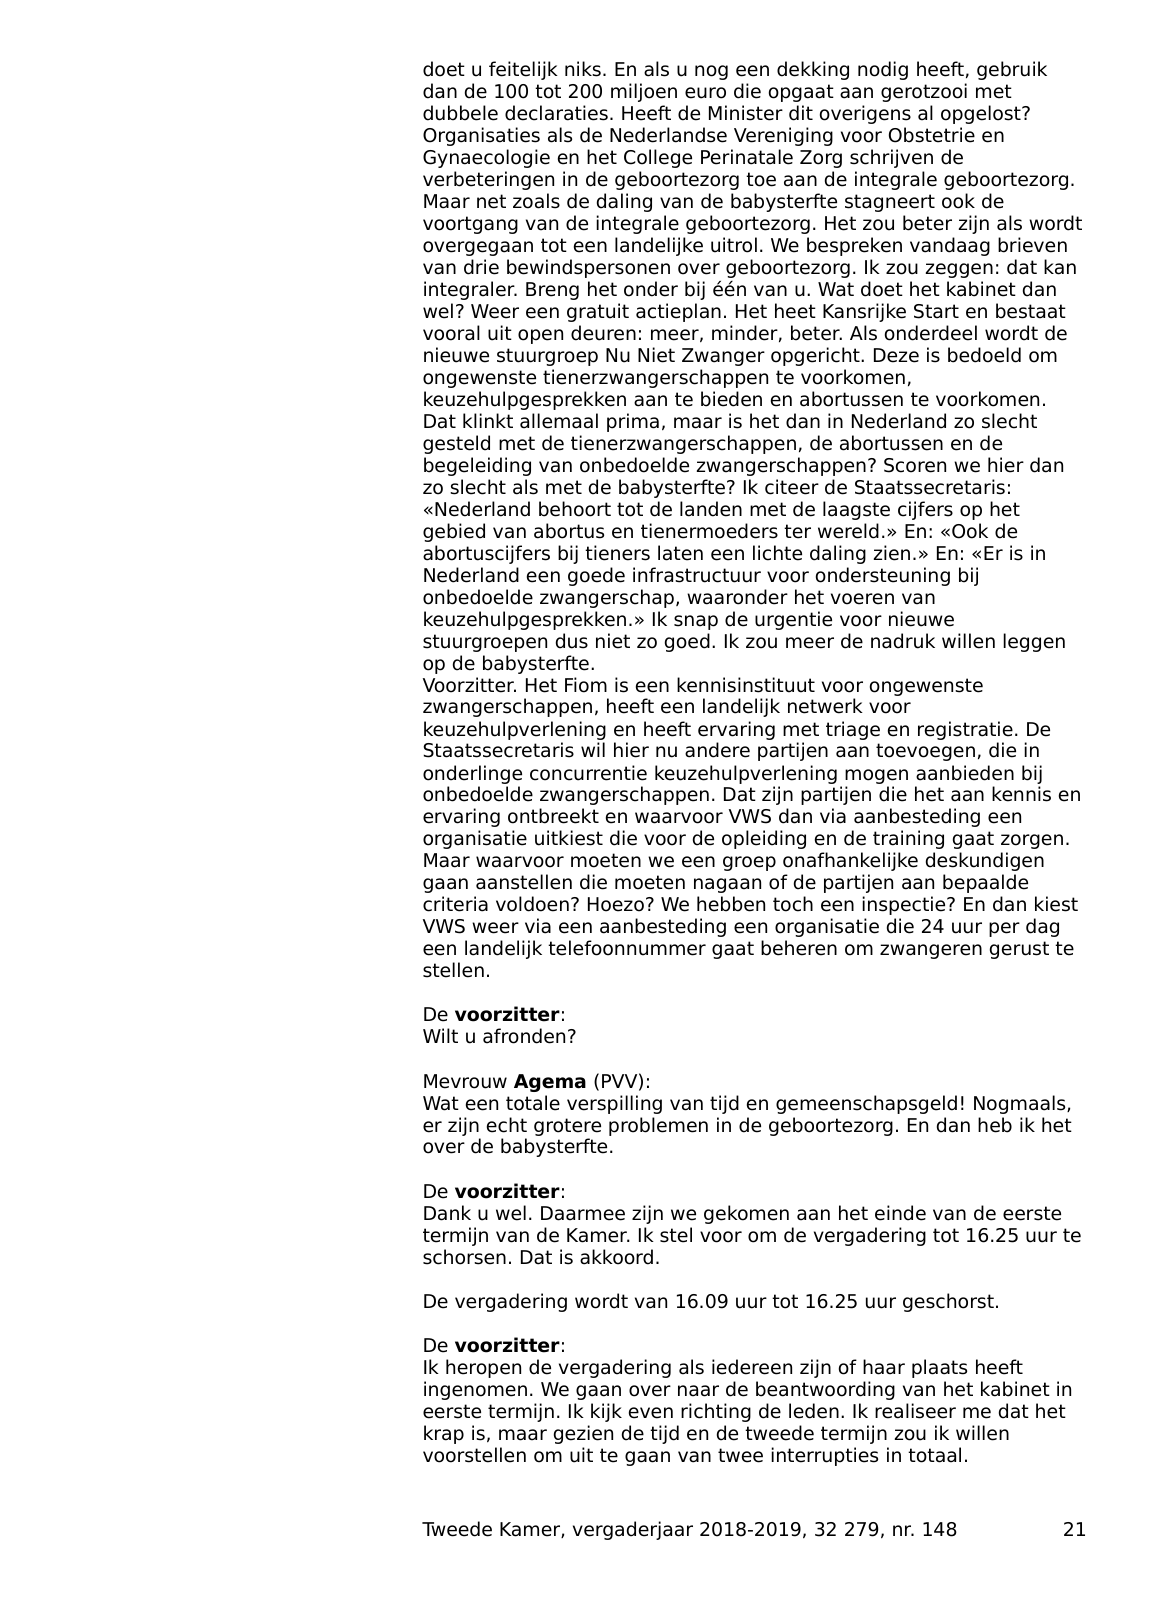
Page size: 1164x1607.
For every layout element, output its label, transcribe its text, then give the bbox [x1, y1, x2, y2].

text Organisaties als de Nederlandse Vereniging voor Obstetrie en Gynaecologie en het College Perinatale Zorg schrijven de verbeteringen in de geboortezorg toe aan de integrale geboortezorg. Maar net zoals de daling van de babysterfte stagneert ook de voortgang van de integrale geboortezorg. Het zou beter zijn als wordt overgegaan tot een landelijke uitrol. We bespreken vandaag brieven van drie bewindspersonen over geboortezorg. Ik zou zeggen: dat kan integraler. Breng het onder bij één van u. Wat doet het kabinet dan wel? Weer een gratuit actieplan. Het heet Kansrijke Start en bestaat vooral uit open deuren: meer, minder, beter. Als onderdeel wordt de nieuwe stuurgroep Nu Niet Zwanger opgericht. Deze is bedoeld om ongewenste tienerzwangerschappen te voorkomen, keuzehulpgesprekken aan te bieden en abortussen te voorkomen. Dat klinkt allemaal prima, maar is het dan in Nederland zo slecht gesteld met de tienerzwangerschappen, de abortussen en de begeleiding van onbedoelde zwangerschappen? Scoren we hier dan zo slecht als met de babysterfte? Ik citeer de Staatssecretaris: «Nederland behoort tot de landen met de laagste cijfers op het gebied van abortus en tienermoeders ter wereld.» En: «Ook de abortuscijfers bij tieners laten een lichte daling zien.» En: «Er is in Nederland een goede infrastructuur voor ondersteuning bij onbedoelde zwangerschap, waaronder het voeren van keuzehulpgesprekken.» Ik snap de urgentie voor nieuwe stuurgroepen dus niet zo goed. Ik zou meer de nadruk willen leggen op de babysterfte. [422, 125, 1087, 674]
text De voorzitter: [422, 1181, 1087, 1203]
text Ik heropen de vergadering als iedereen zijn of haar plaats heeft ingenomen. We gaan over naar de beantwoording van het kabinet in eerste termijn. Ik kijk even richting de leden. Ik realiseer me dat het krap is, maar gezien de tijd en de tweede termijn zou ik willen voorstellen om uit te gaan van twee interrupties in totaal. [422, 1357, 1087, 1467]
text Dank u wel. Daarmee zijn we gekomen aan het einde van de eerste termijn van de Kamer. Ik stel voor om de vergadering tot 16.25 uur te schorsen. Dat is akkoord. [422, 1203, 1087, 1268]
text Wilt u afronden? [422, 1026, 1087, 1048]
text doet u feitelijk niks. En als u nog een dekking nodig heeft, gebruik dan de 100 tot 200 miljoen euro die opgaat aan gerotzooi met dubbele declaraties. Heeft de Minister dit overigens al opgelost? [422, 59, 1087, 125]
text De vergadering wordt van 16.09 uur tot 16.25 uur geschorst. [422, 1291, 1087, 1313]
text Voorzitter. Het Fiom is een kennisinstituut voor ongewenste zwangerschappen, heeft een landelijk netwerk voor keuzehulpverlening en heeft ervaring met triage en registratie. De Staatssecretaris wil hier nu andere partijen aan toevoegen, die in onderlinge concurrentie keuzehulpverlening mogen aanbieden bij onbedoelde zwangerschappen. Dat zijn partijen die het aan kennis en ervaring ontbreekt en waarvoor VWS dan via aanbesteding een organisatie uitkiest die voor de opleiding en de training gaat zorgen. Maar waarvoor moeten we een groep onafhankelijke deskundigen gaan aanstellen die moeten nagaan of de partijen aan bepaalde criteria voldoen? Hoezo? We hebben toch een inspectie? En dan kiest VWS weer via een aanbesteding een organisatie die 24 uur per dag een landelijk telefoonnummer gaat beheren om zwangeren gerust te stellen. [422, 674, 1087, 982]
text Wat een totale verspilling van tijd en gemeenschapsgeld! Nogmaals, er zijn echt grotere problemen in de geboortezorg. En dan heb ik het over de babysterfte. [422, 1092, 1087, 1158]
text Mevrouw Agema (PVV): [422, 1071, 1087, 1092]
text De voorzitter: [422, 1335, 1087, 1357]
text De voorzitter: [422, 1004, 1087, 1026]
